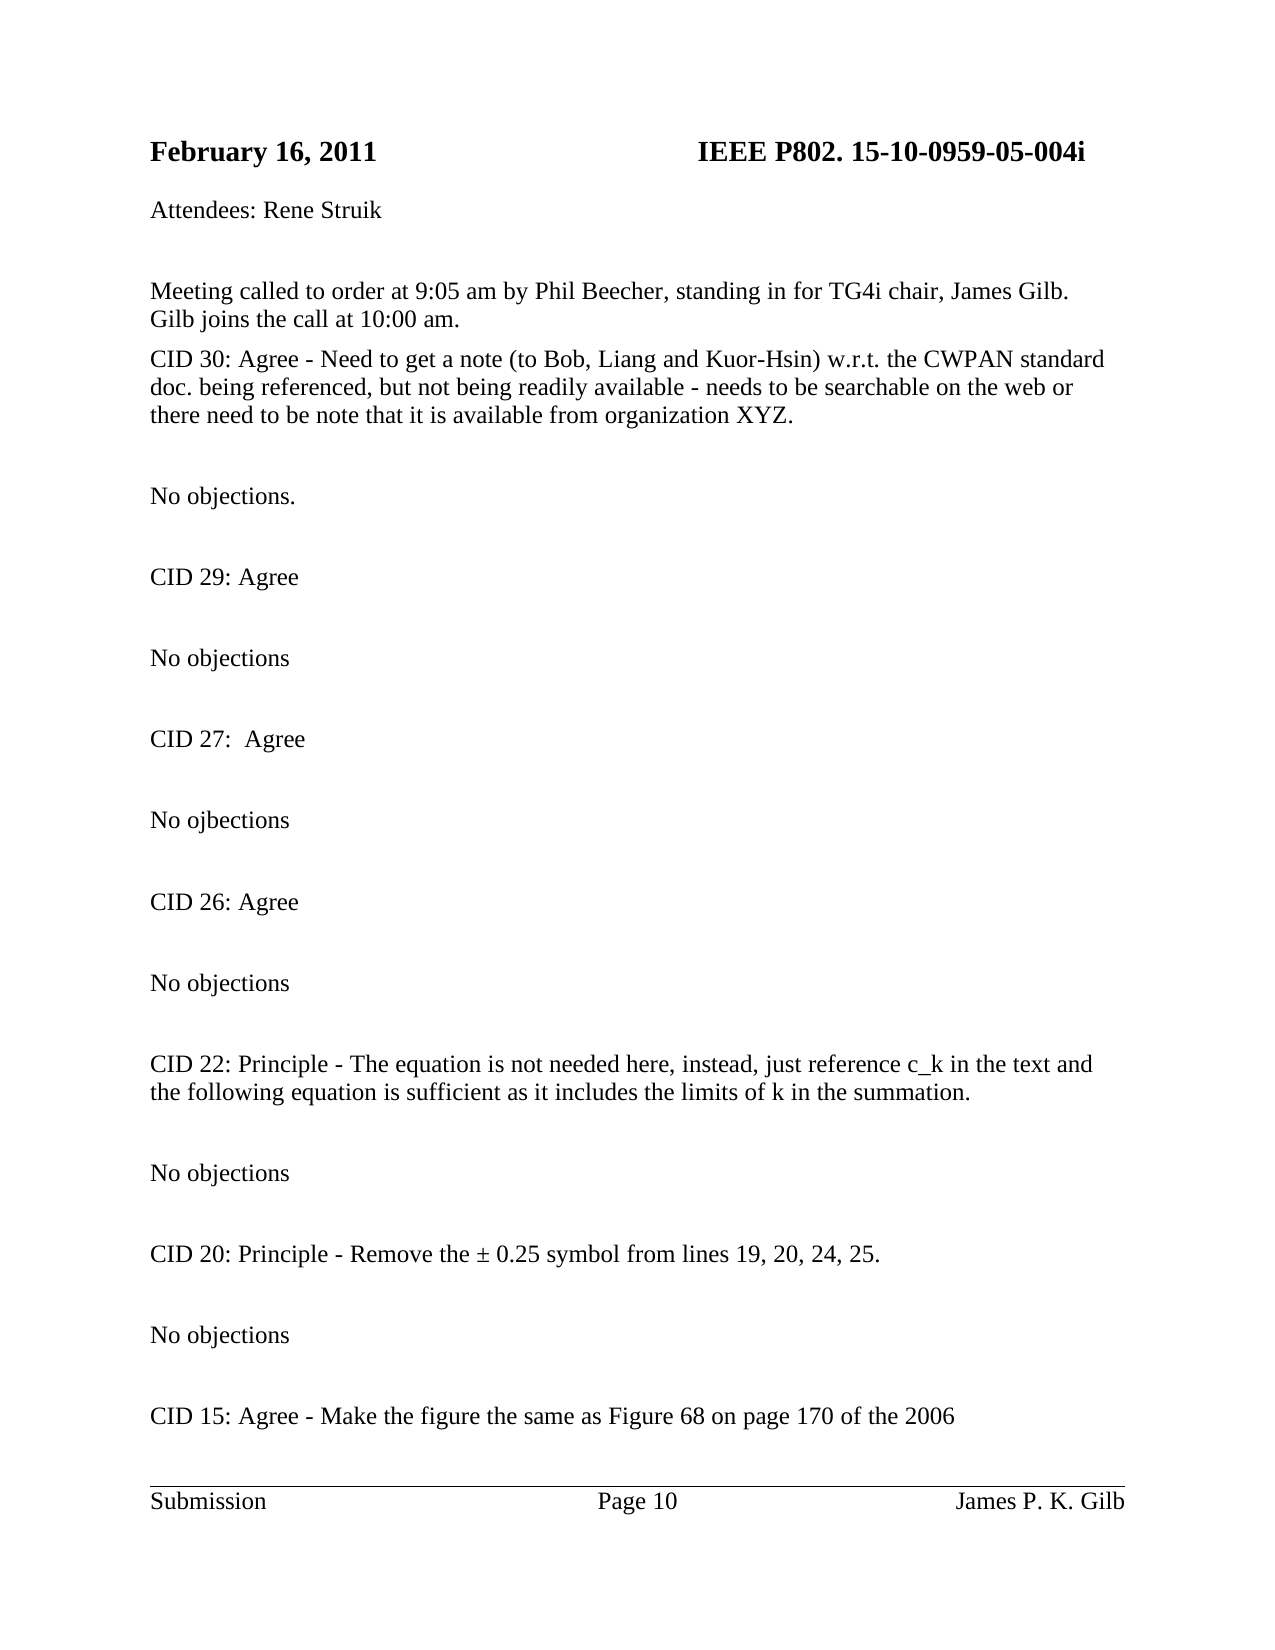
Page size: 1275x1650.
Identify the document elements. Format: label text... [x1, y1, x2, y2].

text CID 30: Agree - Need to get a note (to Bob, Liang and Kuor-Hsin) w.r.t. the CWPAN standard doc. being referenced, but not being readily available - needs to be searchable on the web or there need to be note that it is available from organization XYZ. [150, 345, 1125, 429]
text No objections [150, 968, 1125, 996]
text No objections [150, 1158, 1125, 1187]
text No ojbections [150, 806, 1125, 834]
text No objections [150, 644, 1125, 672]
text CID 15: Agree - Make the figure the same as Figure 68 on page 170 of the 2006 [150, 1402, 1125, 1430]
text No objections. [150, 482, 1125, 510]
text CID 26: Agree [150, 887, 1125, 915]
text Attendees: Rene Struik [150, 196, 1125, 223]
text No objections [150, 1321, 1125, 1349]
text CID 27: Agree [150, 725, 1125, 753]
text CID 20: Principle - Remove the ± 0.25 symbol from lines 19, 20, 24, 25. [150, 1239, 1125, 1268]
text CID 29: Agree [150, 563, 1125, 591]
text Meeting called to order at 9:05 am by Phil Beecher, standing in for TG4i chair, James Gilb. Gilb joins the call at 10:00 am. [150, 277, 1125, 333]
text CID 22: Principle - The equation is not needed here, instead, just reference c_k in the text and the following equation is sufficient as it includes the limits of k in the summation. [150, 1049, 1125, 1106]
